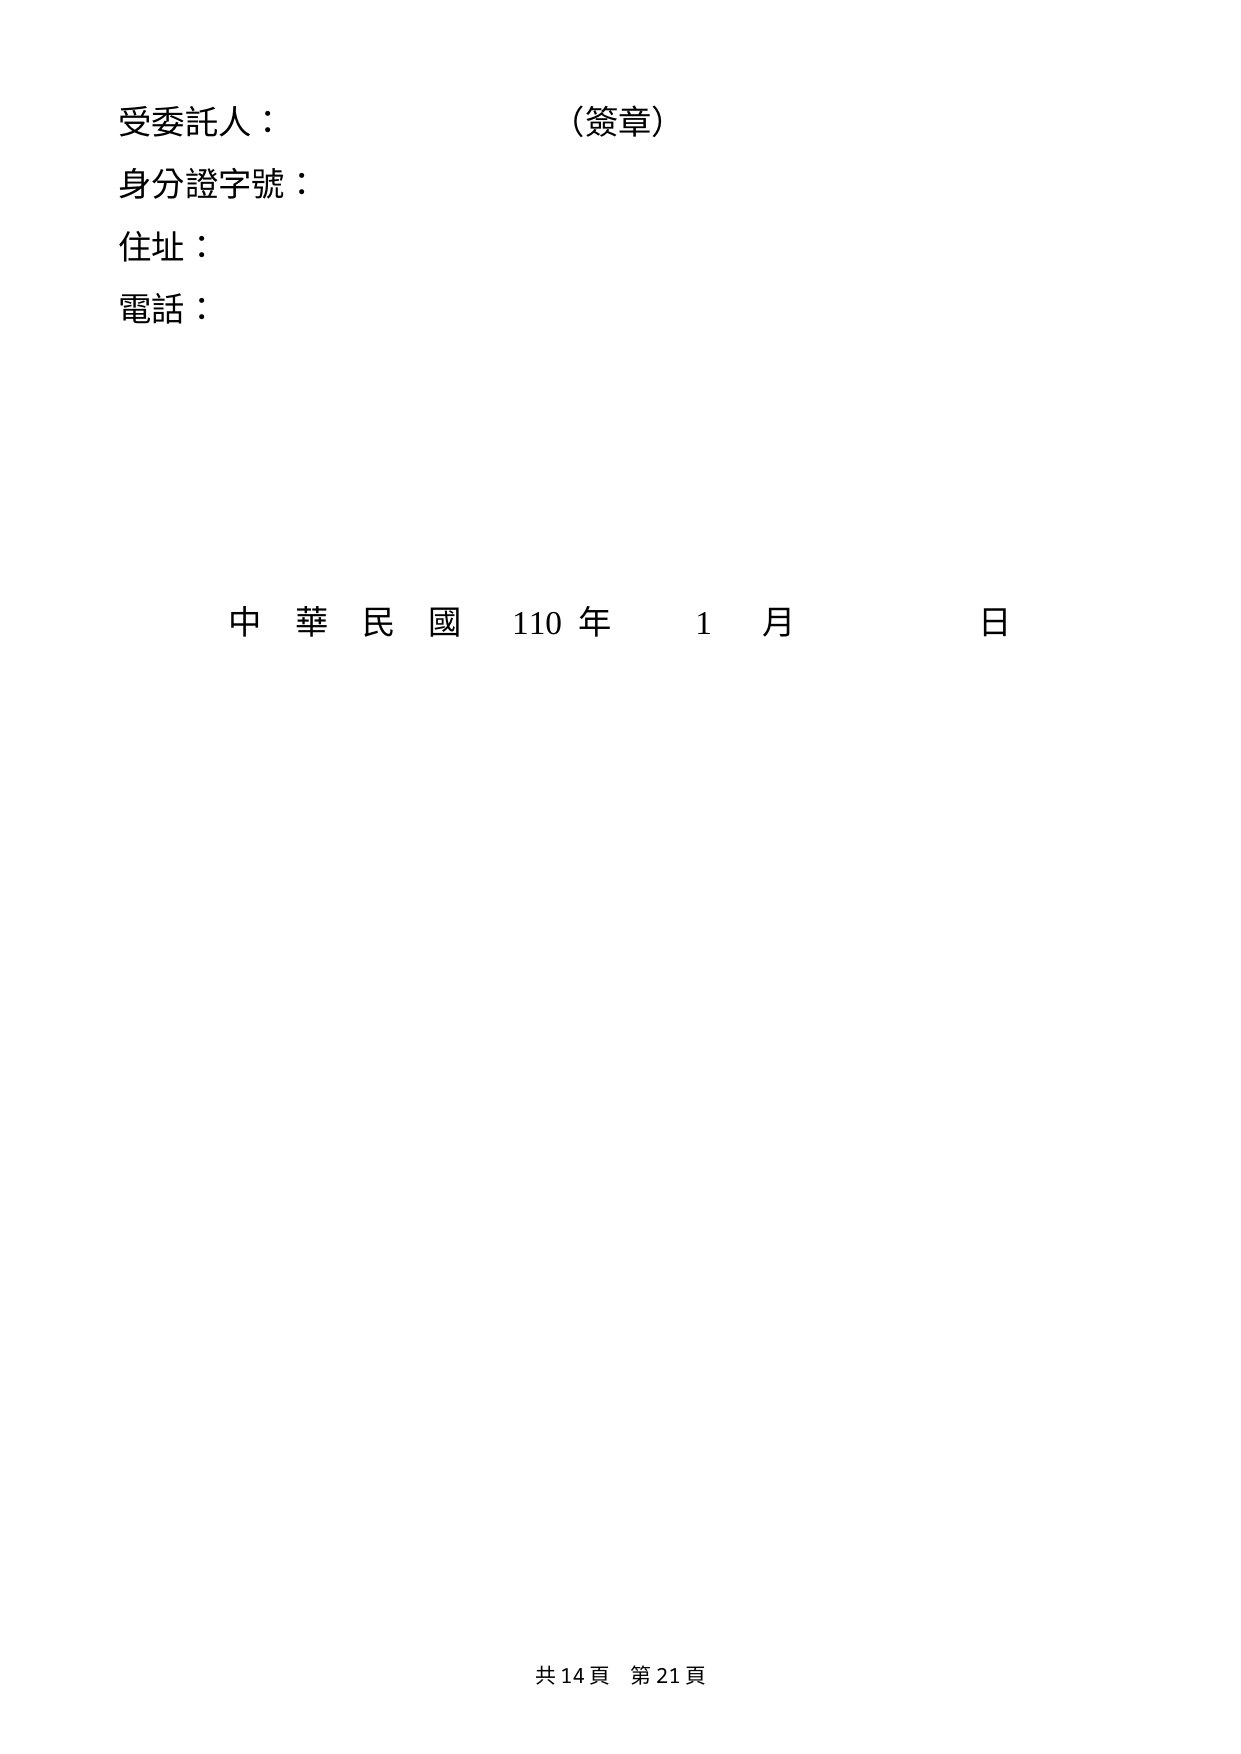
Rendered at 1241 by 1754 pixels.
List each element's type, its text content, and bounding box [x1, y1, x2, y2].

text 受委託人： （簽章） [118, 78, 1122, 141]
text 中 華 民 國 110 年 1 月 日 [118, 578, 1122, 641]
text 住址： [118, 203, 1122, 266]
text 電話： [118, 266, 1122, 328]
text 身分證字號： [118, 141, 1122, 203]
